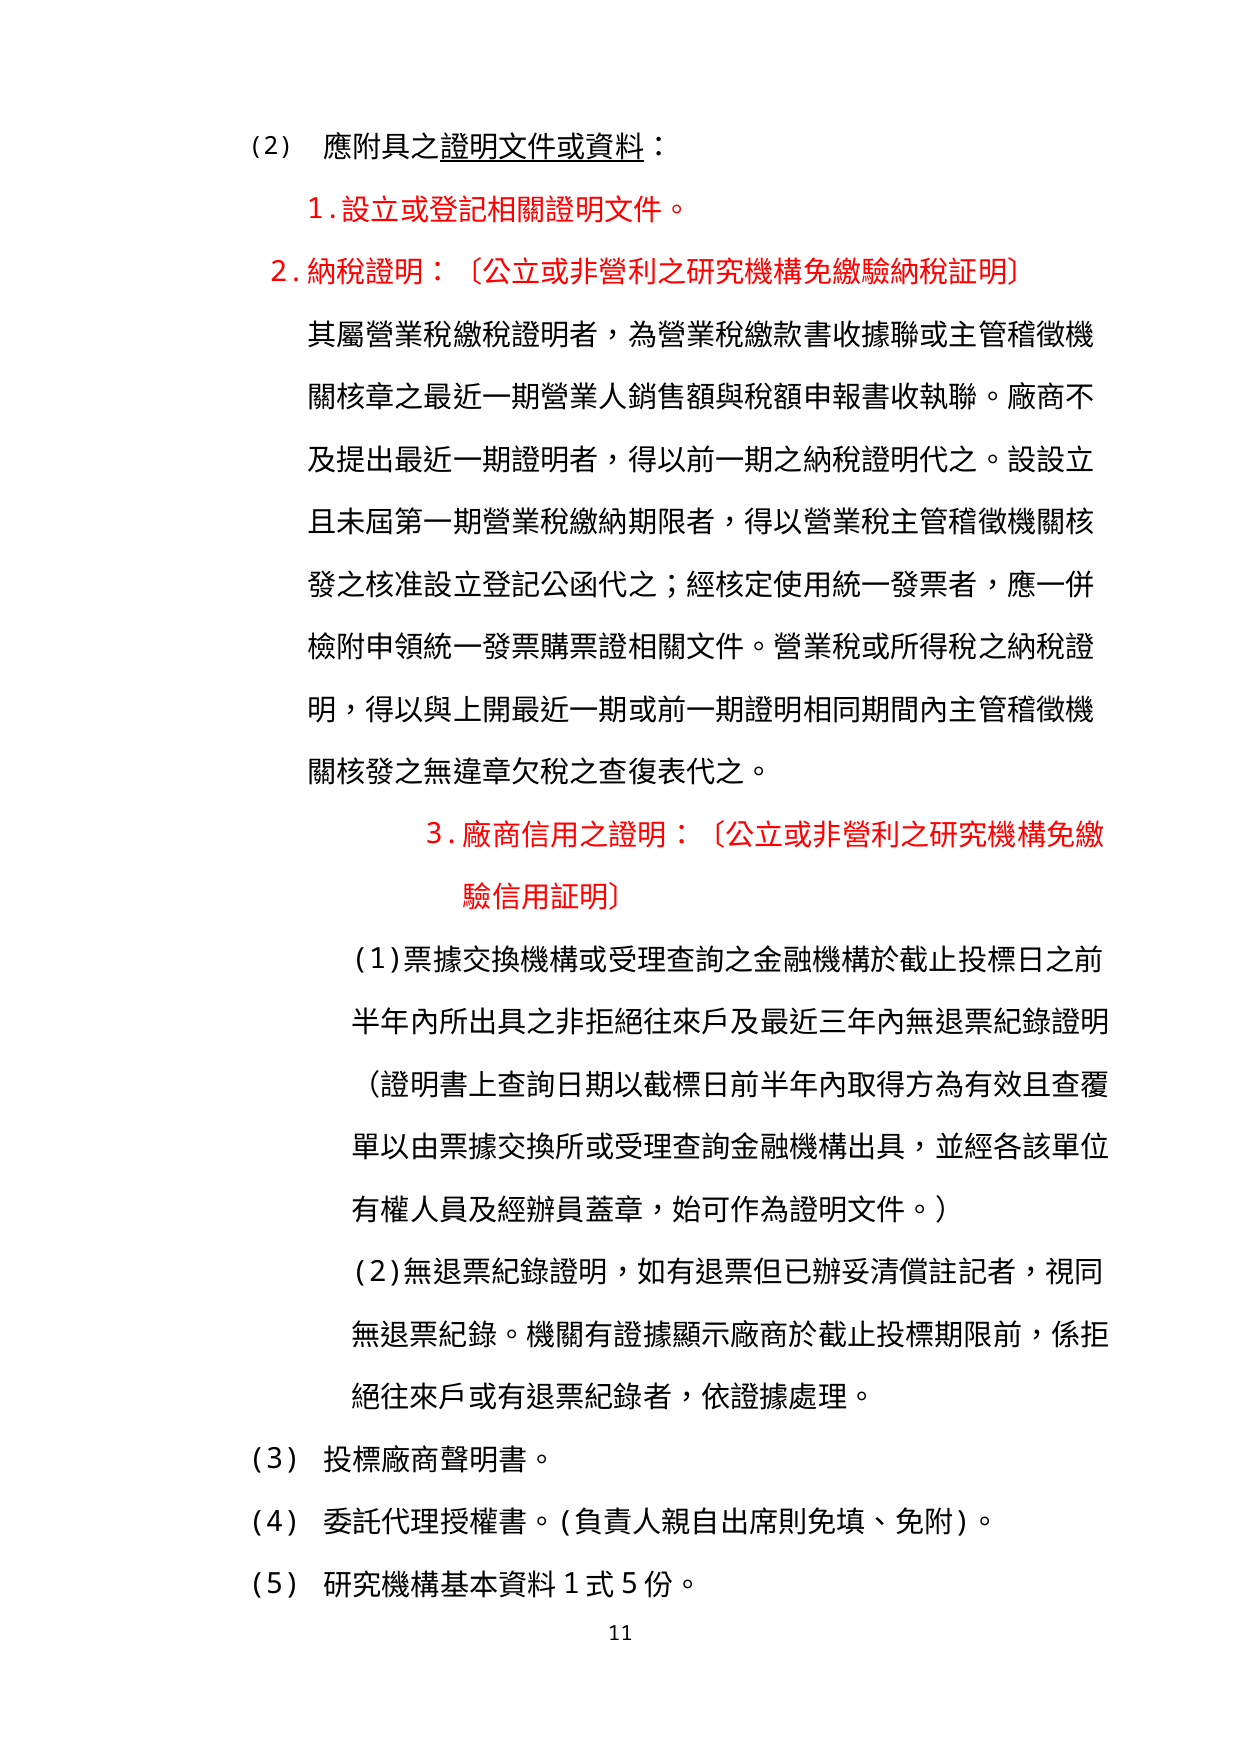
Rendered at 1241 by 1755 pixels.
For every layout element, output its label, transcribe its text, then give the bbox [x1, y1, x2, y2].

text (2)無退票紀錄證明，如有退票但已辦妥清償註記者，視同無退票紀錄。機關有證據顯示廠商於截止投標期限前，係拒絕往來戶或有退票紀錄者，依證據處理。 [351, 1228, 1110, 1416]
text 1.設立或登記相關證明文件。 [248, 166, 1110, 228]
list 納稅證明：〔公立或非營利之研究機構免繳驗納稅証明〕 [248, 228, 1110, 291]
text (1)票據交換機構或受理查詢之金融機構於截止投標日之前半年內所出具之非拒絕往來戶及最近三年內無退票紀錄證明（證明書上查詢日期以截標日前半年內取得方為有效且查覆單以由票據交換所或受理查詢金融機構出具，並經各該單位有權人員及經辦員蓋章，始可作為證明文件。） [351, 916, 1110, 1228]
list 廠商信用之證明：〔公立或非營利之研究機構免繳驗信用証明〕 [425, 791, 1110, 916]
text 其屬營業稅繳稅證明者，為營業稅繳款書收據聯或主管稽徵機關核章之最近一期營業人銷售額與稅額申報書收執聯。廠商不及提出最近一期證明者，得以前一期之納稅證明代之。設設立且未屆第一期營業稅繳納期限者，得以營業稅主管稽徵機關核發之核准設立登記公函代之；經核定使用統一發票者，應一併檢附申領統一發票購票證相關文件。營業稅或所得稅之納稅證明，得以與上開最近一期或前一期證明相同期間內主管稽徵機關核發之無違章欠稅之查復表代之。 [307, 291, 1110, 791]
list 研究機構基本資料1式5份。 [248, 1541, 1110, 1603]
list 委託代理授權書。(負責人親自出席則免填、免附)。 [248, 1478, 1110, 1541]
list 投標廠商聲明書。 [248, 1416, 1110, 1478]
list 應附具之證明文件或資料： [248, 103, 1110, 166]
